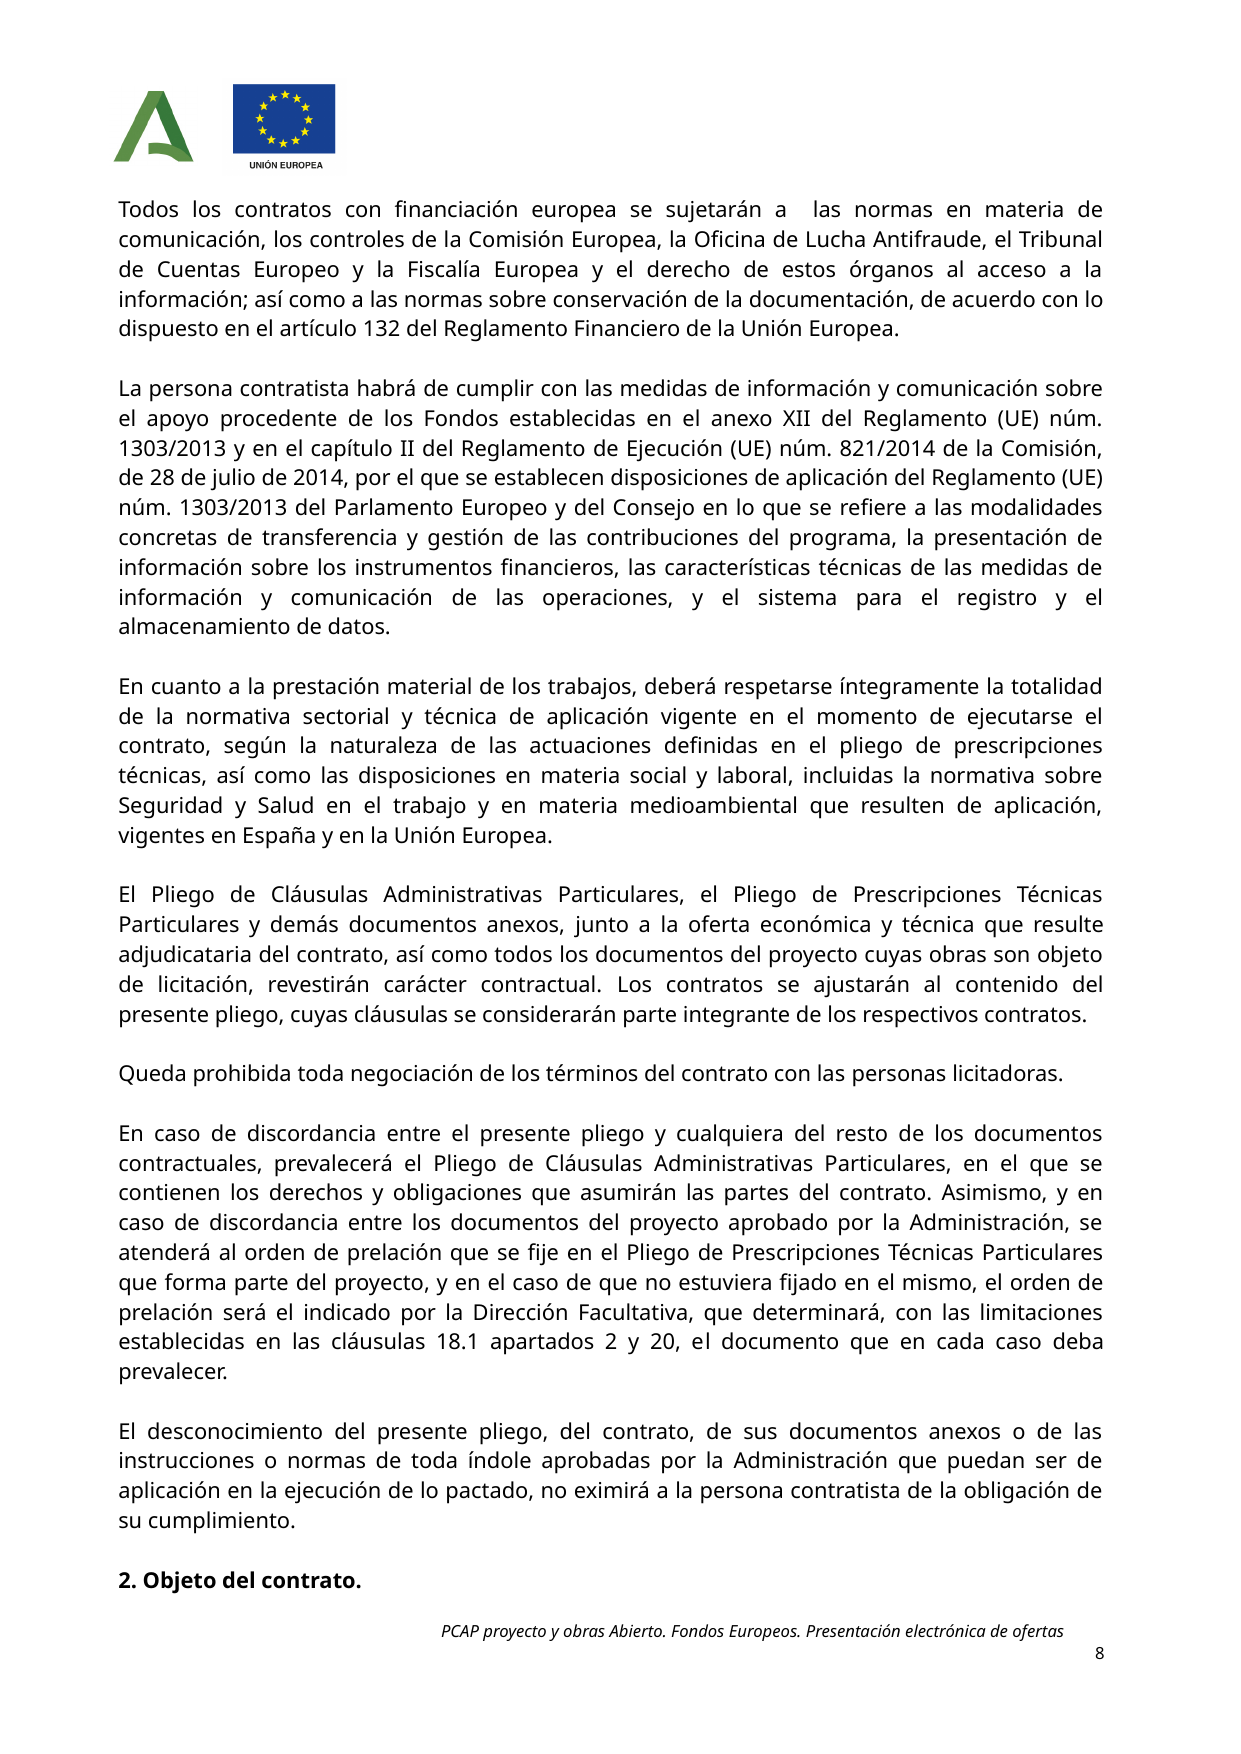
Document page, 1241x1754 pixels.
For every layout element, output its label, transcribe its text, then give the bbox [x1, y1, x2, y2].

text 2. Objeto del contrato. [118, 1565, 1104, 1594]
text Queda prohibida toda negociación de los términos del contrato con las personas licitadoras. [118, 1058, 1104, 1088]
text El Pliego de Cláusulas Administrativas Particulares, el Pliego de Prescripciones Técnicas Particulares y demás documentos anexos, junto a la oferta económica y técnica que resulte adjudicataria del contrato, así como todos los documentos del proyecto cuyas obras son objeto de licitación, revestirán carácter contractual. Los contratos se ajustarán al contenido del presente pliego, cuyas cláusulas se considerarán parte integrante de los respectivos contratos. [118, 879, 1104, 1028]
picture [221, 78, 347, 176]
text En caso de discordancia entre el presente pliego y cualquiera del resto de los documentos contractuales, prevalecerá el Pliego de Cláusulas Administrativas Particulares, en el que se contienen los derechos y obligaciones que asumirán las partes del contrato. Asimismo, y en caso de discordancia entre los documentos del proyecto aprobado por la Administración, se atenderá al orden de prelación que se fije en el Pliego de Prescripciones Técnicas Particulares que forma parte del proyecto, y en el caso de que no estuviera fijado en el mismo, el orden de prelación será el indicado por la Dirección Facultativa, que determinará, con las limitaciones establecidas en las cláusulas 18.1 apartados 2 y 20, el documento que en cada caso deba prevalecer. [118, 1118, 1104, 1386]
text Todos los contratos con financiación europea se sujetarán a las normas en materia de comunicación, los controles de la Comisión Europea, la Oficina de Lucha Antifraude, el Tribunal de Cuentas Europeo y la Fiscalía Europea y el derecho de estos órganos al acceso a la información; así como a las normas sobre conservación de la documentación, de acuerdo con lo dispuesto en el artículo 132 del Reglamento Financiero de la Unión Europea. [118, 194, 1104, 343]
picture [109, 86, 198, 166]
text La persona contratista habrá de cumplir con las medidas de información y comunicación sobre el apoyo procedente de los Fondos establecidas en el anexo XII del Reglamento (UE) núm. 1303/2013 y en el capítulo II del Reglamento de Ejecución (UE) núm. 821/2014 de la Comisión, de 28 de julio de 2014, por el que se establecen disposiciones de aplicación del Reglamento (UE) núm. 1303/2013 del Parlamento Europeo y del Consejo en lo que se refiere a las modalidades concretas de transferencia y gestión de las contribuciones del programa, la presentación de información sobre los instrumentos financieros, las características técnicas de las medidas de información y comunicación de las operaciones, y el sistema para el registro y el almacenamiento de datos. [118, 373, 1104, 641]
text El desconocimiento del presente pliego, del contrato, de sus documentos anexos o de las instrucciones o normas de toda índole aprobadas por la Administración que puedan ser de aplicación en la ejecución de lo pactado, no eximirá a la persona contratista de la obligación de su cumplimiento. [118, 1416, 1104, 1535]
text En cuanto a la prestación material de los trabajos, deberá respetarse íntegramente la totalidad de la normativa sectorial y técnica de aplicación vigente en el momento de ejecutarse el contrato, según la naturaleza de las actuaciones definidas en el pliego de prescripciones técnicas, así como las disposiciones en materia social y laboral, incluidas la normativa sobre Seguridad y Salud en el trabajo y en materia medioambiental que resulten de aplicación, vigentes en España y en la Unión Europea. [118, 671, 1104, 850]
